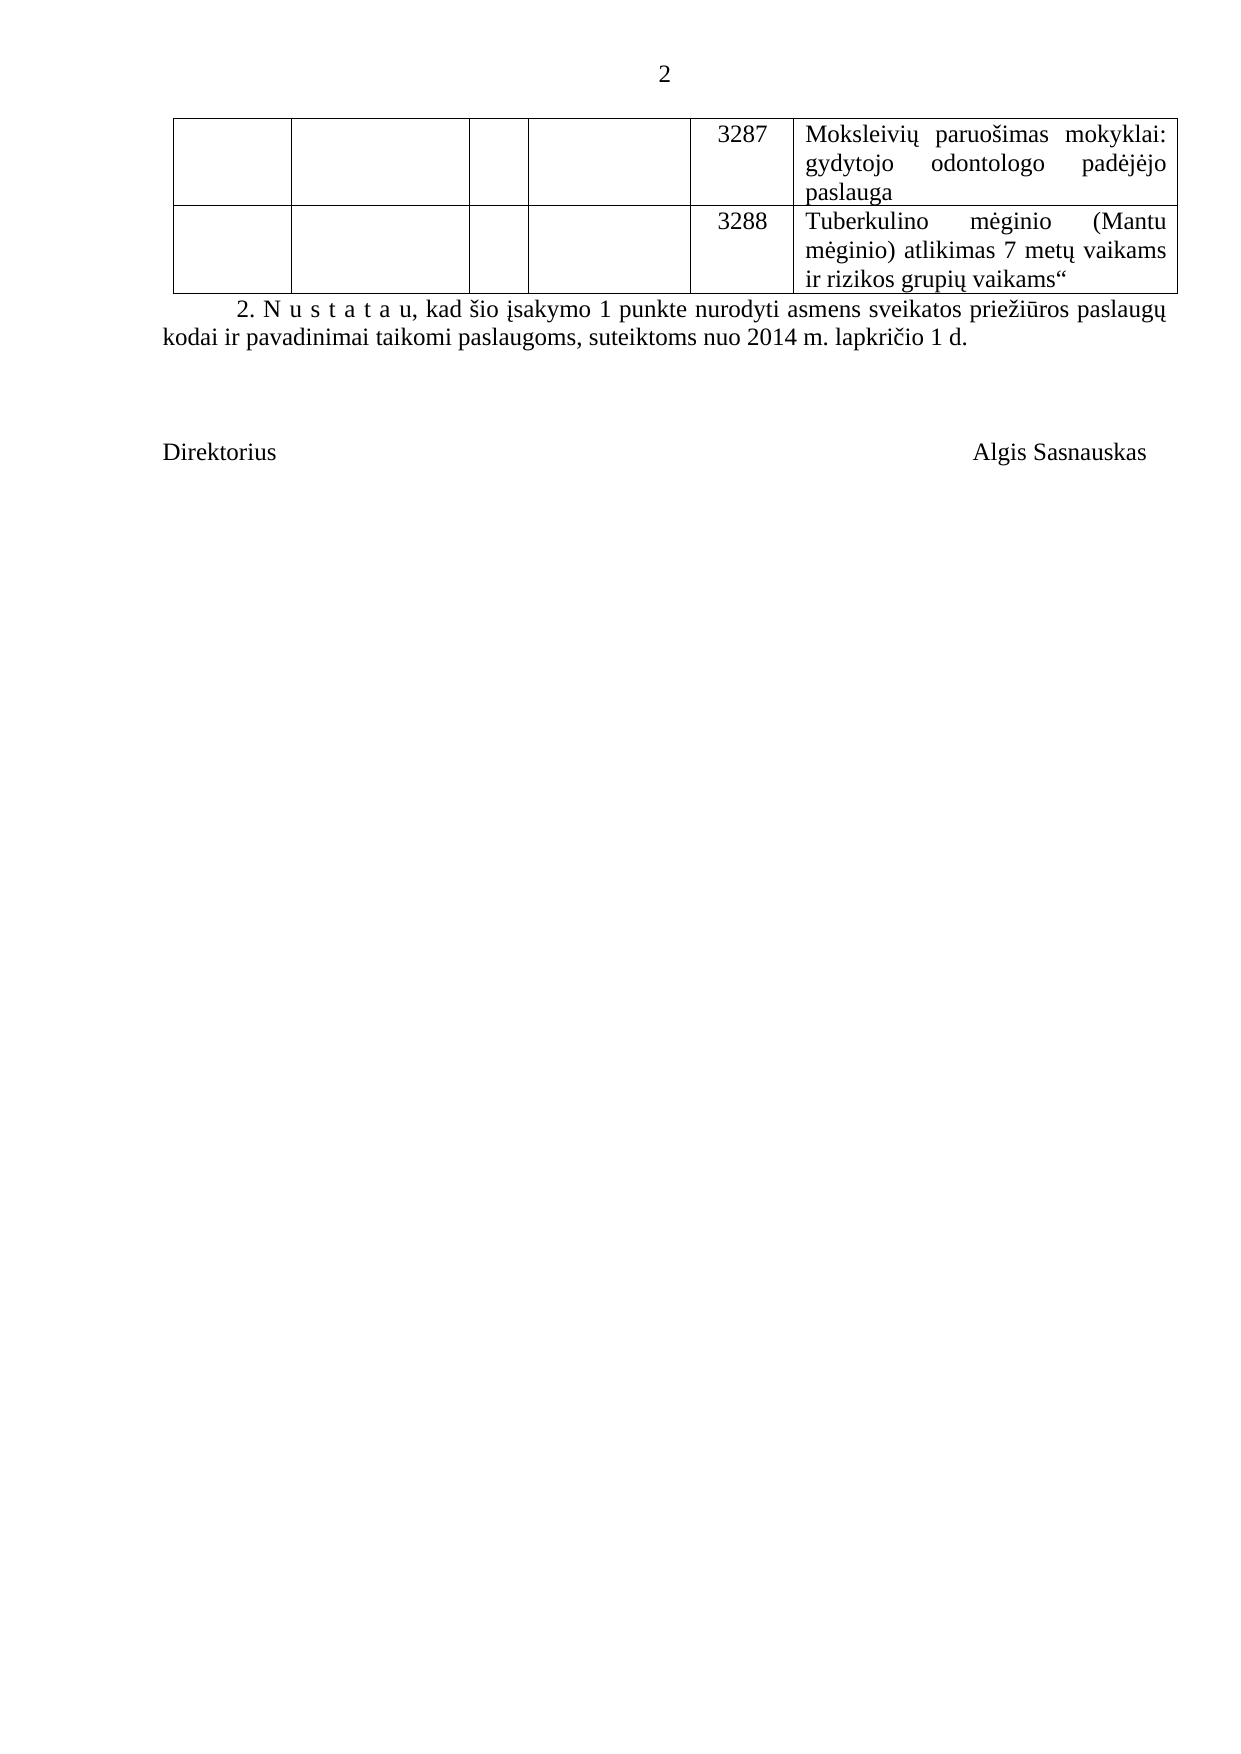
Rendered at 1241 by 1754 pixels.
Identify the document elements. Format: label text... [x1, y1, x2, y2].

table_cell [292, 206, 469, 293]
text 2. Nustatau, kad šio įsakymo 1 punkte nurodyti asmens sveikatos priežiūros paslaugų kodai ir pavadinimai taikomi paslaugoms, suteiktoms nuo 2014 m. lapkričio 1 d. [162, 294, 1167, 351]
table_cell [174, 119, 291, 205]
table_cell [292, 119, 469, 205]
table_cell Moksleivių paruošimas mokyklai: gydytojo odontologo padėjėjo paslauga [794, 119, 1177, 205]
table_cell [529, 206, 690, 293]
table_cell [470, 119, 528, 205]
table_cell Tuberkulino mėginio (Mantu mėginio) atlikimas 7 metų vaikams ir rizikos grupių vaikams“ [794, 206, 1177, 293]
table_cell [174, 206, 291, 293]
table_cell 3287 [691, 119, 793, 205]
text Direktorius Algis Sasnauskas [162, 437, 1167, 466]
table_cell 3288 [691, 206, 793, 293]
table_cell [470, 206, 528, 293]
table_cell [529, 119, 690, 205]
